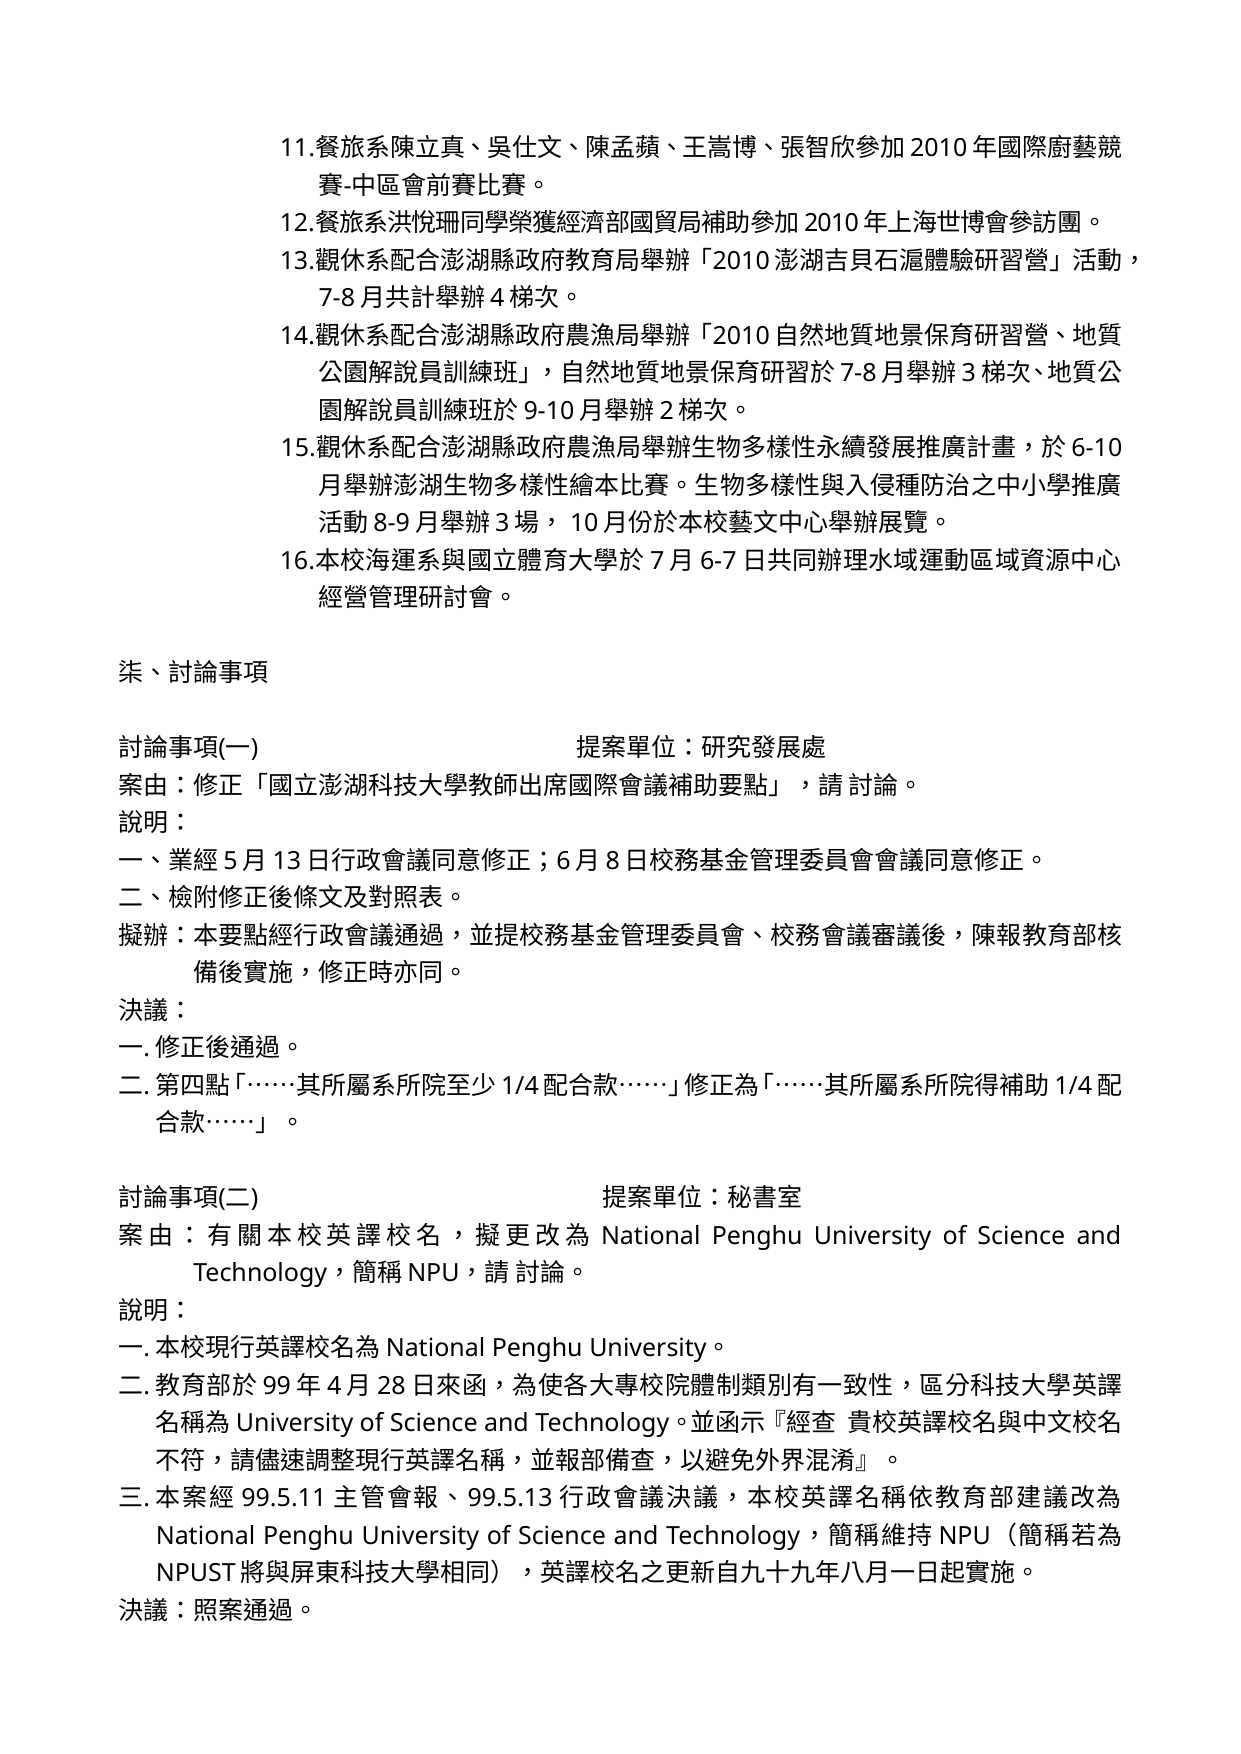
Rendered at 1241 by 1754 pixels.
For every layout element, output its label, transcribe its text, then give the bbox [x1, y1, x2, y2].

list 本校現行英譯校名為National Penghu University。 [118, 1327, 1122, 1364]
text 13.觀休系配合澎湖縣政府教育局舉辦「2010澎湖吉貝石滬體驗研習營」活動，7-8月共計舉辦4梯次。 [279, 239, 1122, 314]
text 討論事項(二) 提案單位：秘書室 [118, 1177, 1122, 1214]
list 教育部於99年4月28日來函，為使各大專校院體制類別有一致性，區分科技大學英譯名稱為University of Science and Technology。並函示『經查 貴校英譯校名與中文校名不符，請儘速調整現行英譯名稱，並報部備查，以避免外界混淆』。 [118, 1364, 1122, 1477]
text 二、檢附修正後條文及對照表。 [118, 877, 1122, 914]
text 11.餐旅系陳立真、吳仕文、陳孟蘋、王嵩博、張智欣參加2010年國際廚藝競賽-中區會前賽比賽。 [279, 127, 1122, 202]
text 一、業經5月13日行政會議同意修正；6月8日校務基金管理委員會會議同意修正。 [118, 839, 1122, 877]
text 說明： [118, 802, 1122, 839]
text 14.觀休系配合澎湖縣政府農漁局舉辦「2010自然地質地景保育研習營、地質公園解說員訓練班」，自然地質地景保育研習於7-8月舉辦3梯次、地質公園解說員訓練班於9-10月舉辦2梯次。 [279, 314, 1122, 427]
text 討論事項(一) 提案單位：研究發展處 [118, 727, 1122, 764]
text 柒、討論事項 [118, 652, 1122, 689]
text 15.觀休系配合澎湖縣政府農漁局舉辦生物多樣性永續發展推廣計畫，於6-10月舉辦澎湖生物多樣性繪本比賽。生物多樣性與入侵種防治之中小學推廣活動8-9月舉辦3場， 10月份於本校藝文中心舉辦展覽。 [280, 427, 1122, 539]
list 修正後通過。 [118, 1027, 1122, 1064]
text 12.餐旅系洪悅珊同學榮獲經濟部國貿局補助參加2010年上海世博會參訪團。 [279, 202, 1122, 239]
text 16.本校海運系與國立體育大學於7月6-7日共同辦理水域運動區域資源中心經營管理研討會。 [279, 539, 1122, 614]
text 案由：修正「國立澎湖科技大學教師出席國際會議補助要點」，請 討論。 [118, 764, 1122, 802]
list 第四點「……其所屬系所院至少1/4配合款……」修正為「……其所屬系所院得補助1/4配合款……」。 [118, 1064, 1122, 1139]
text 說明： [118, 1289, 1122, 1327]
text 案由：有關本校英譯校名，擬更改為National Penghu University of Science and Technology，簡稱NPU，請 討論。 [118, 1214, 1122, 1289]
list 本案經99.5.11主管會報、99.5.13行政會議決議，本校英譯名稱依教育部建議改為National Penghu University of Science and Technology，簡稱維持NPU（簡稱若為NPUST將與屏東科技大學相同），英譯校名之更新自九十九年八月一日起實施。 [118, 1477, 1122, 1589]
text 決議： [118, 989, 1122, 1027]
text 決議：照案通過。 [118, 1589, 1122, 1627]
text 擬辦：本要點經行政會議通過，並提校務基金管理委員會、校務會議審議後，陳報教育部核備後實施，修正時亦同。 [118, 914, 1122, 989]
